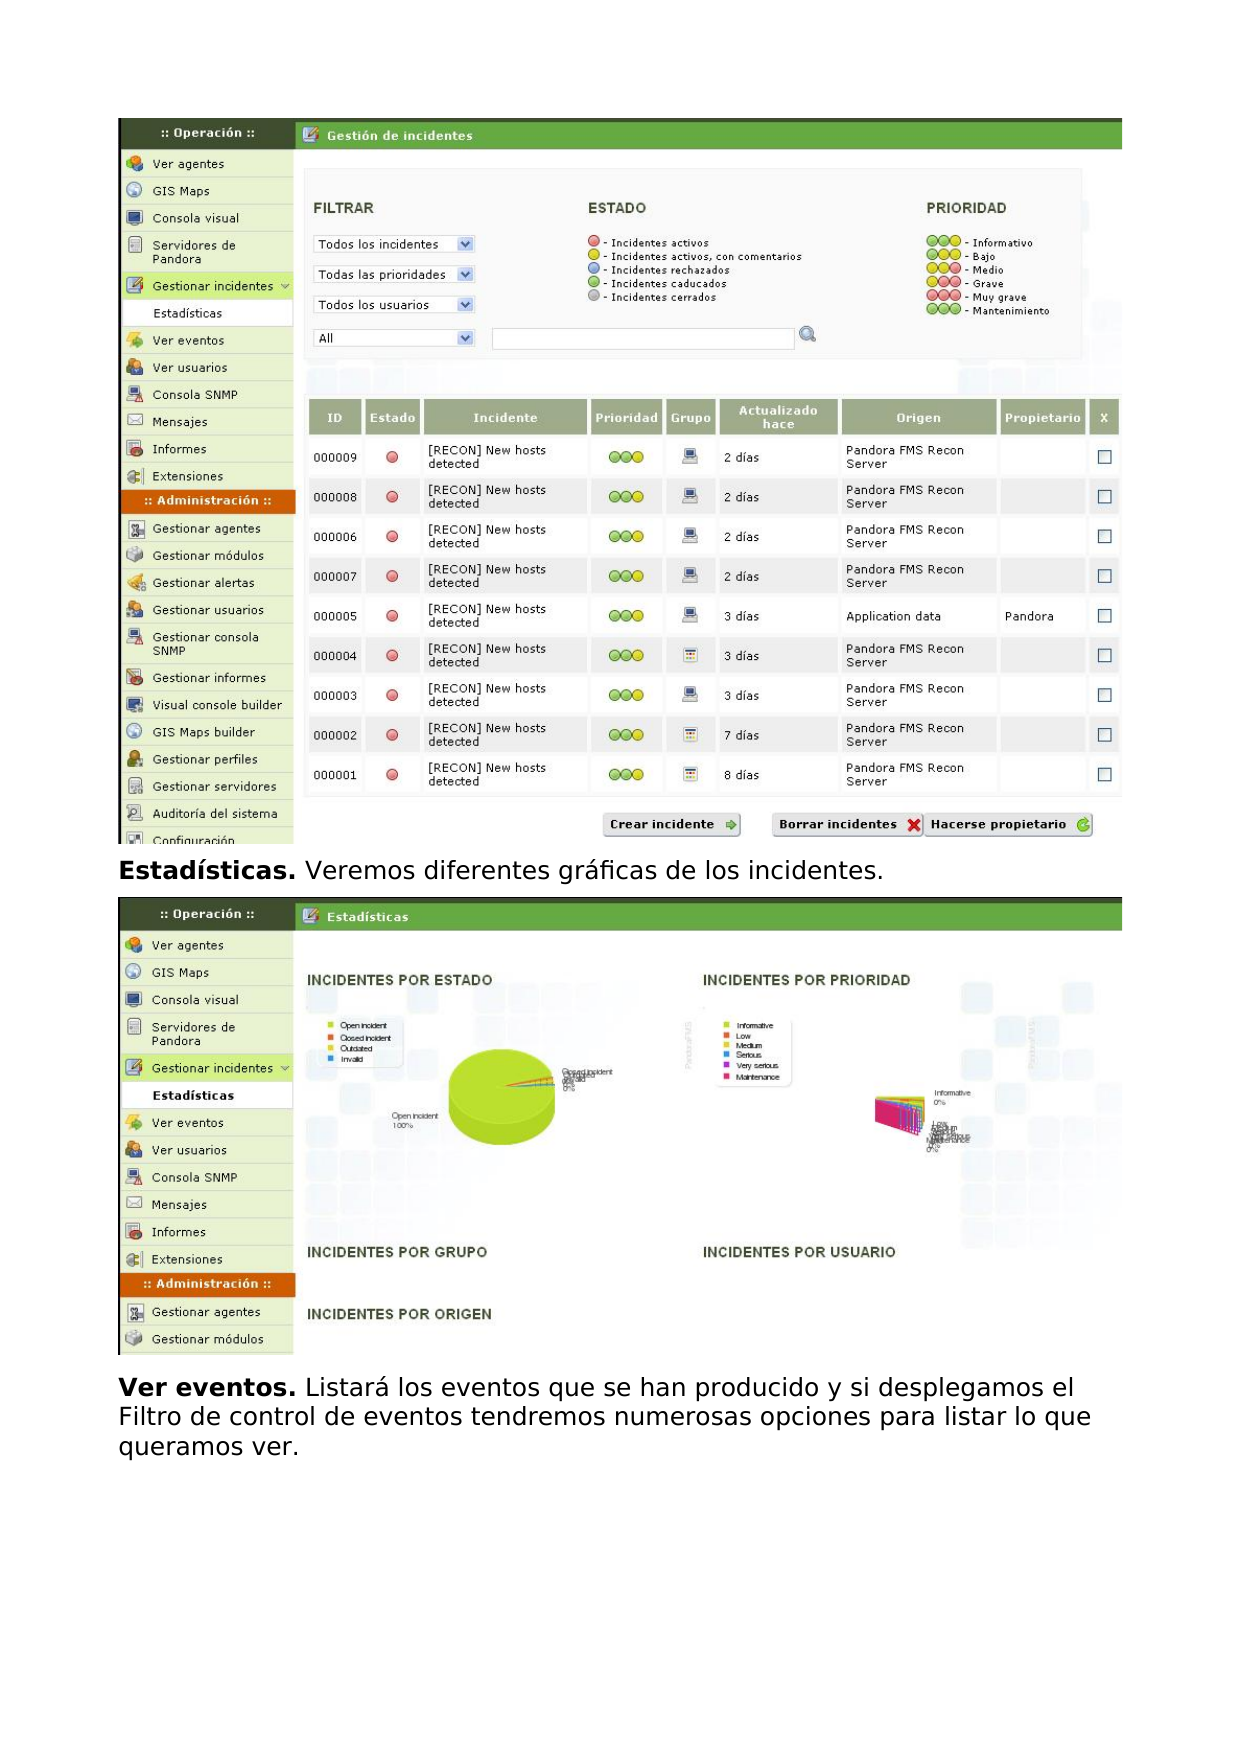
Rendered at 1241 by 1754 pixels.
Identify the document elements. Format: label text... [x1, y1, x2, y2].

picture [118, 897, 1123, 1355]
picture [118, 118, 1123, 844]
text Ver eventos. Listará los eventos que se han producido y si desplegamos el Filtro de control de eventos tendremos numerosas opciones para listar lo que queramos ver. [118, 1373, 1122, 1461]
text Estadísticas. Veremos diferentes gráficas de los incidentes. [118, 856, 1122, 885]
